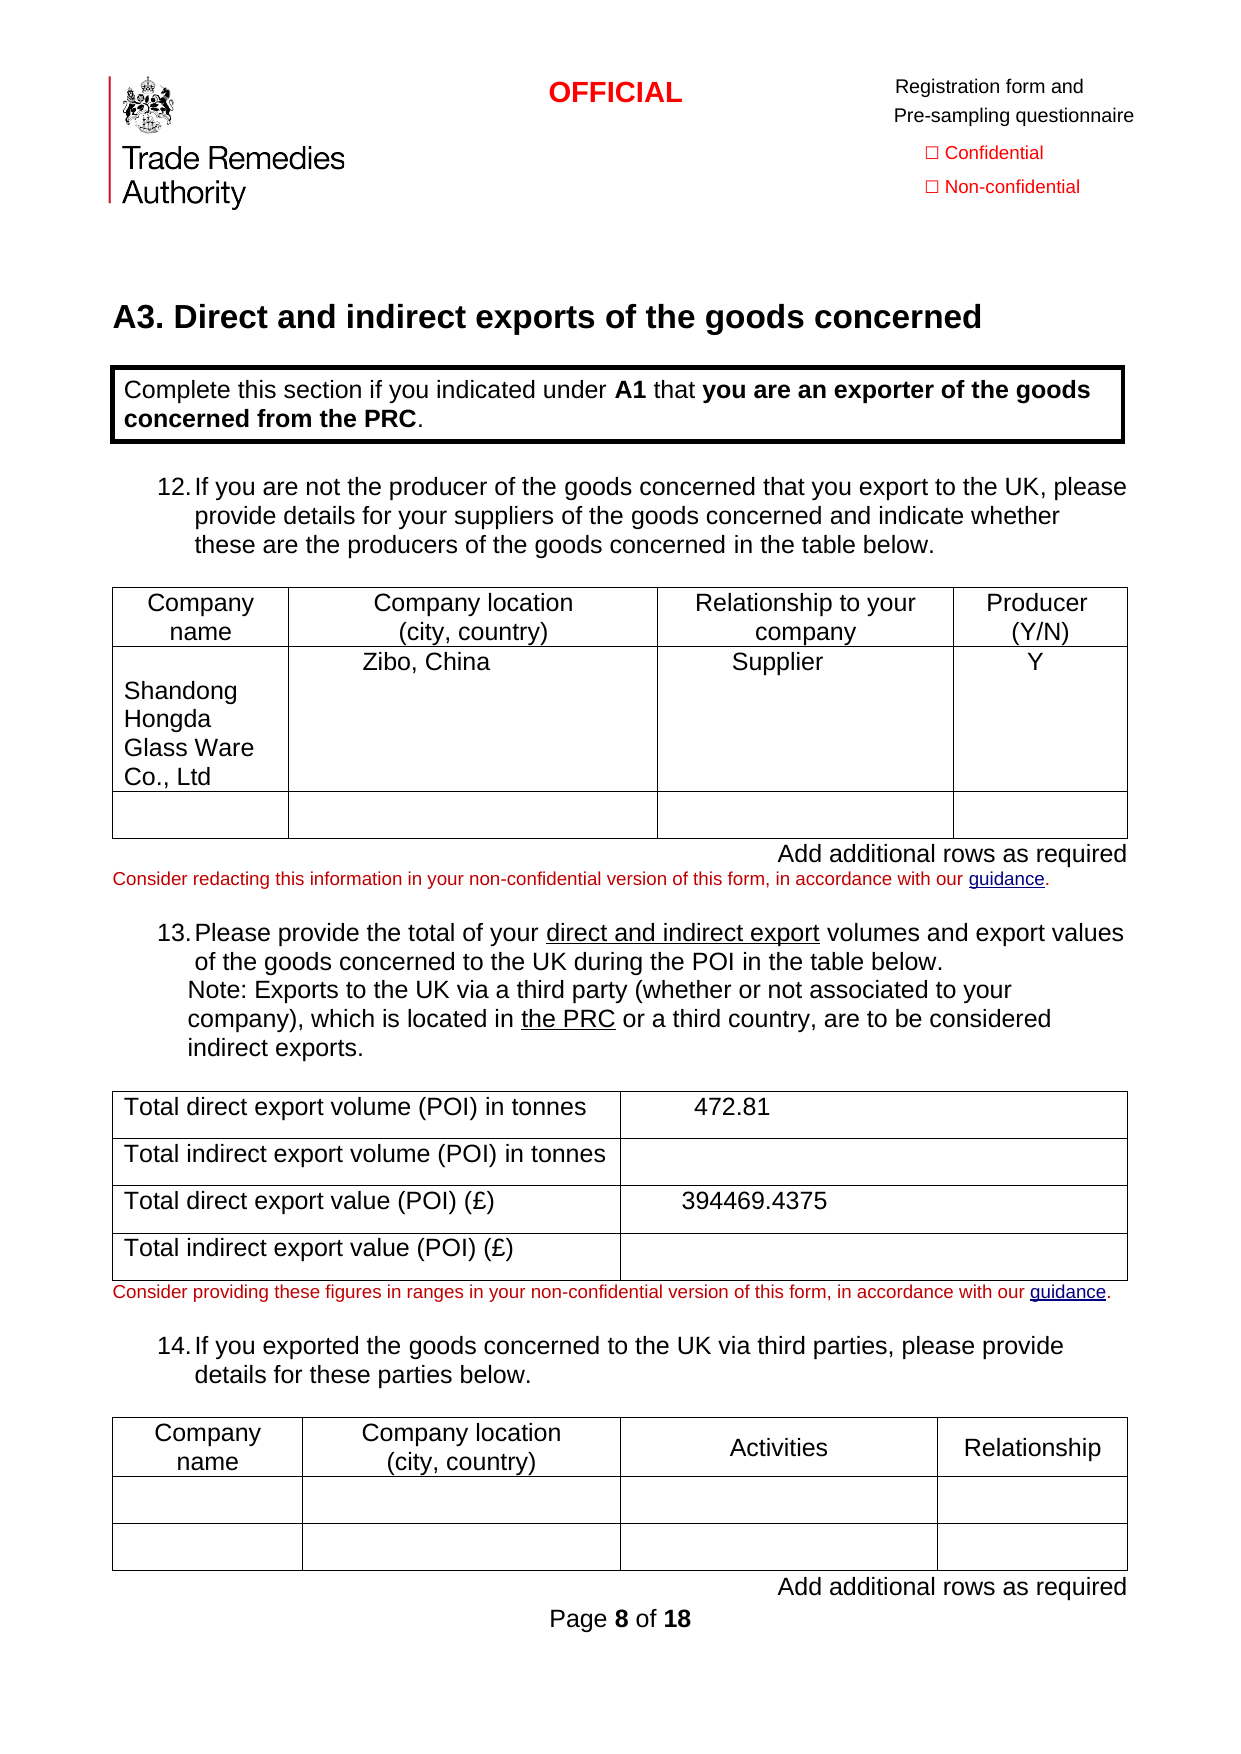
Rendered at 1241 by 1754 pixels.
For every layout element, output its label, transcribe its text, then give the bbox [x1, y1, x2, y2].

list Please provide the total of your direct and indirect export volumes and export values of the goods concerned to the UK during the POI in the table below. [157, 918, 1128, 976]
text Consider redacting this information in your non-confidential version of this form, in accordance with our guidance. [112, 868, 1128, 889]
text Add additional rows as required [112, 1571, 1128, 1600]
table_cell Supplier [658, 647, 953, 791]
table_header Total direct export volume (POI) in tonnes [113, 1092, 620, 1138]
subtitle A3. Direct and indirect exports of the goods concerned [112, 298, 1128, 336]
table_cell 394469.4375 [621, 1186, 1127, 1232]
table_header Company name [113, 588, 288, 646]
table_cell [303, 1524, 620, 1570]
table_cell Zibo, China [289, 647, 657, 791]
table_cell [621, 1234, 1127, 1280]
text Note: Exports to the UK via a third party (whether or not associated to your company), which is located in the PRC or a third country, are to be considered indirect exports. [187, 976, 1128, 1062]
table_header Producer (Y/N) [954, 588, 1127, 646]
table_cell Total indirect export volume (POI) in tonnes [113, 1139, 620, 1185]
table_cell [113, 792, 288, 838]
table_cell [303, 1477, 620, 1523]
table_cell [621, 1477, 937, 1523]
table_cell [938, 1524, 1127, 1570]
table_header Relationship [938, 1418, 1127, 1476]
table_header 472.81 [621, 1092, 1127, 1138]
text Add additional rows as required [112, 839, 1128, 868]
table_header Company location (city, country) [289, 588, 657, 646]
table_cell [113, 1524, 302, 1570]
table_cell [621, 1524, 937, 1570]
table_cell Total indirect export value (POI) (£) [113, 1234, 620, 1280]
table_header Company name [113, 1418, 302, 1476]
text Consider providing these figures in ranges in your non-confidential version of this form, in accordance with our guidance. [112, 1281, 1128, 1302]
table_header Activities [621, 1418, 937, 1476]
table_header Complete this section if you indicated under A1 that you are an exporter of the goods concerned from the PRC. [115, 370, 1121, 439]
table_cell [621, 1139, 1127, 1185]
table_cell [113, 1477, 302, 1523]
table_cell [938, 1477, 1127, 1523]
table_cell [658, 792, 953, 838]
table_cell Y [954, 647, 1127, 791]
table_cell [289, 792, 657, 838]
table_header Company location (city, country) [303, 1418, 620, 1476]
table_header Relationship to your company [658, 588, 953, 646]
list If you are not the producer of the goods concerned that you export to the UK, please provide details for your suppliers of the goods concerned and indicate whether these are the producers of the goods concerned in the table below. [157, 472, 1128, 558]
table_cell [954, 792, 1127, 838]
list If you exported the goods concerned to the UK via third parties, please provide details for these parties below. [157, 1331, 1128, 1388]
table_cell Shandong Hongda Glass Ware Co., Ltd [113, 647, 288, 791]
table_cell Total direct export value (POI) (£) [113, 1186, 620, 1232]
